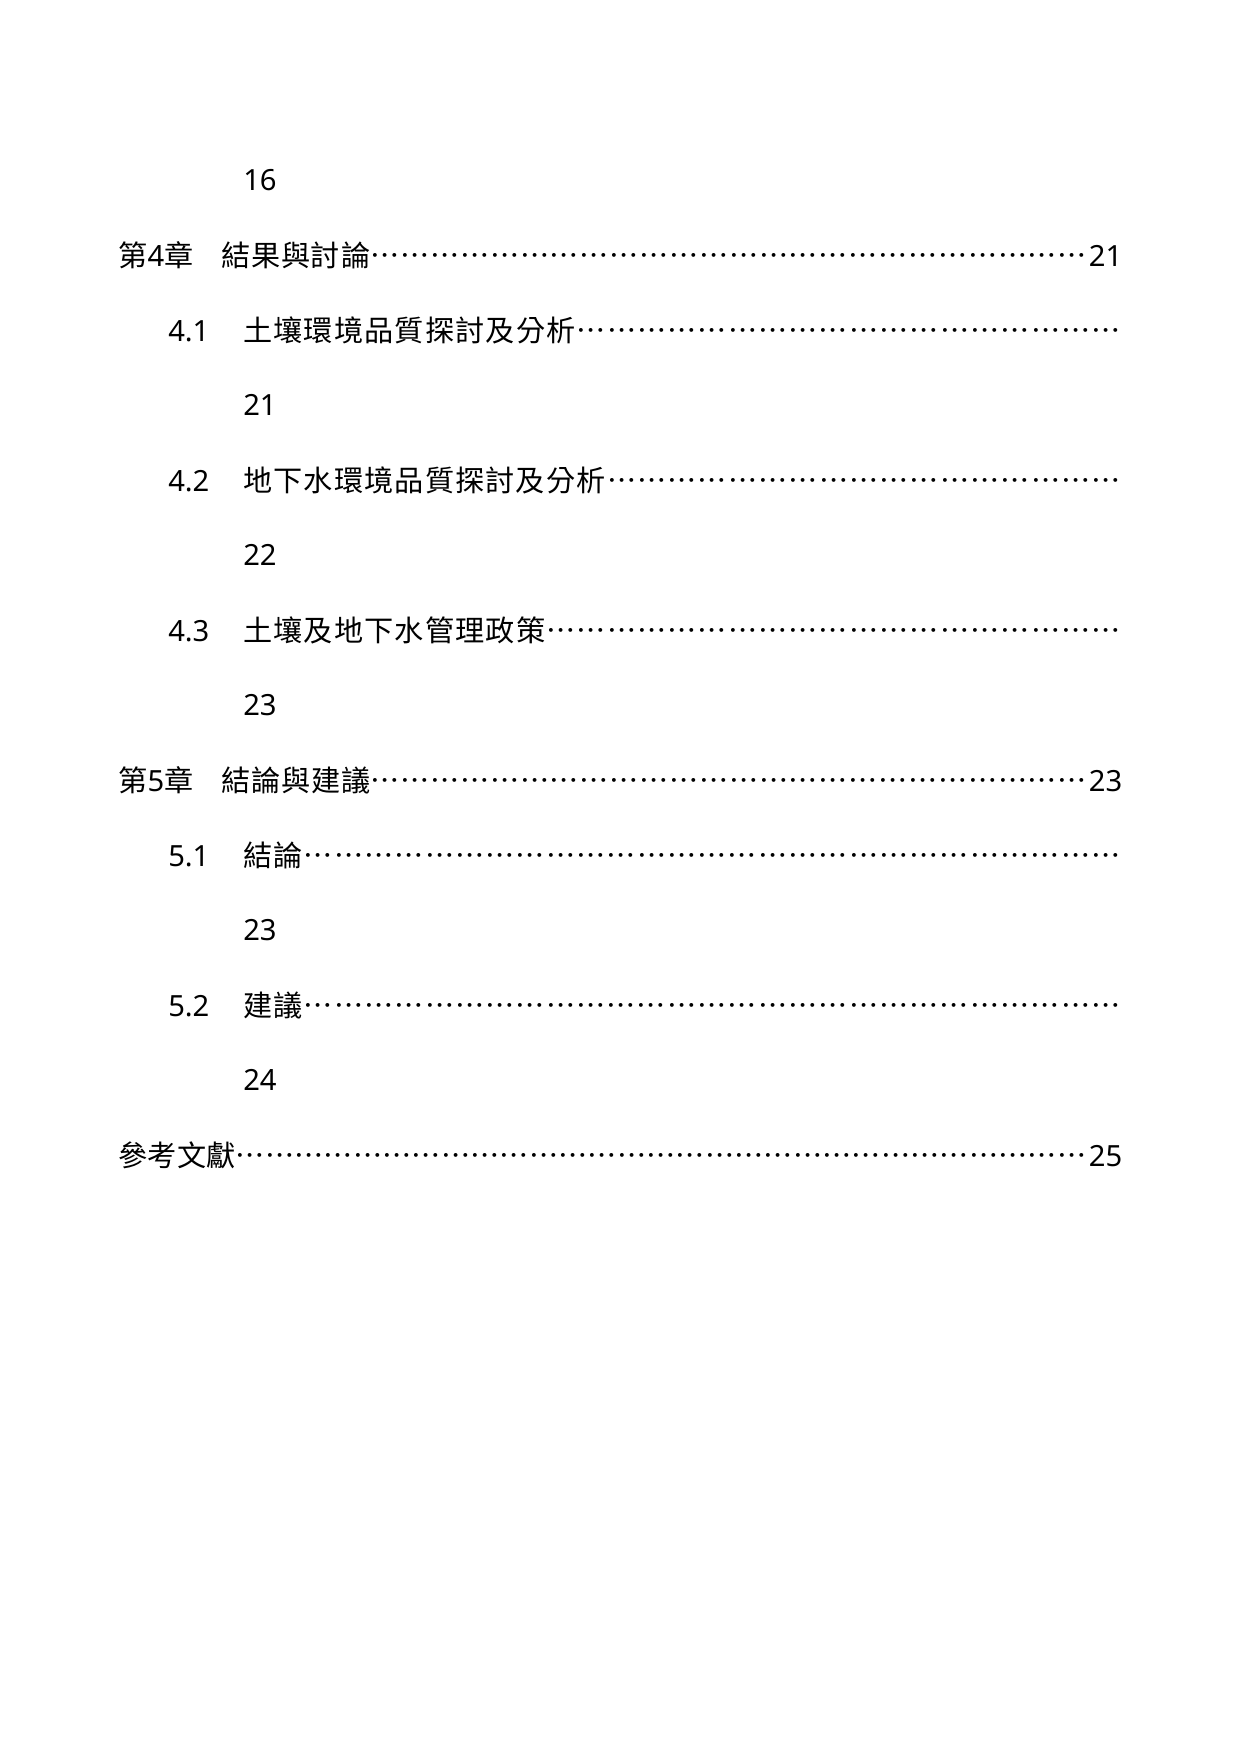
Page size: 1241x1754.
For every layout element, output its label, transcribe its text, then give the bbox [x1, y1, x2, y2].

list 地下水環境品質探討及分析……………………………………………22 [168, 442, 1122, 592]
list 結論與建議………………………………………………………………23 [118, 742, 1122, 817]
list 結果與討論………………………………………………………………21 [118, 217, 1122, 292]
text 參考文獻……………………………………………………………………………25 [118, 1117, 1122, 1192]
list 建議………………………………………………………………………24 [168, 967, 1122, 1117]
list 場置性監測井調查………………………………………………………16 [168, 142, 1122, 217]
list 結論………………………………………………………………………23 [168, 817, 1122, 967]
list 土壤環境品質探討及分析………………………………………………21 [168, 292, 1122, 442]
list 土壤及地下水管理政策…………………………………………………23 [168, 592, 1122, 742]
